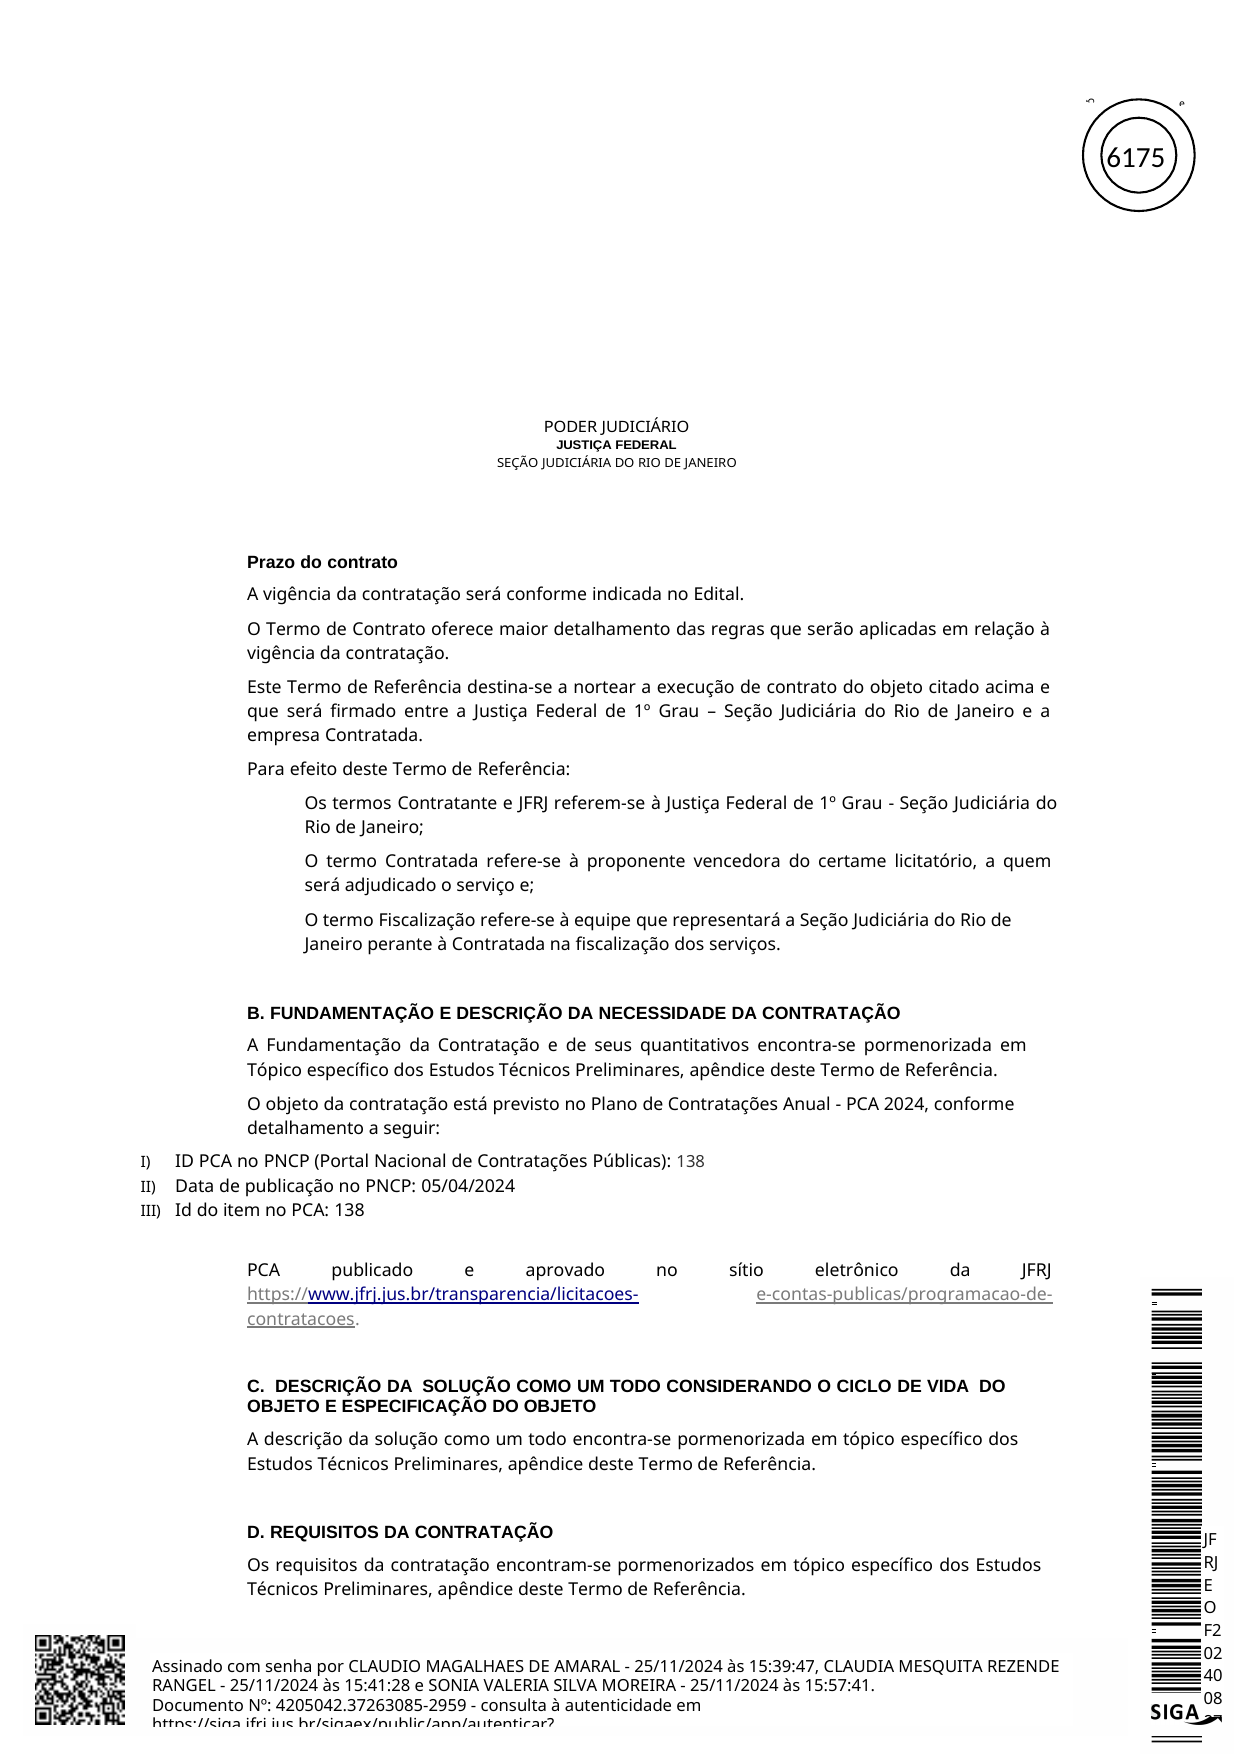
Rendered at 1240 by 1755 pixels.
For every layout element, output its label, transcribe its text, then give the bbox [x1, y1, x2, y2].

list REQUISITOS DA CONTRATAÇÃO [247, 1522, 1140, 1543]
text A vigência da contratação será conforme indicada no Edital. [247, 582, 1239, 606]
text PODER JUDICIÁRIO [417, 415, 815, 437]
list ID PCA no PNCP (Portal Nacional de Contratações Públicas): 138 [140, 1149, 1239, 1173]
text ç [1085, 98, 1099, 106]
text A Fundamentação da Contratação e de seus quantitativos encontra-se pormenorizada em Tópico específico dos Estudos Técnicos Preliminares, apêndice deste Termo de Referência. [247, 1033, 1062, 1081]
list JFRJEOF202400887V05 [1203, 1528, 1224, 1717]
text JUSTIÇA FEDERAL [417, 438, 815, 452]
text Para efeito deste Termo de Referência: [247, 756, 1239, 780]
list Id do item no PCA: 138 [140, 1197, 1239, 1222]
text O Termo de Contrato oferece maior detalhamento das regras que serão aplicadas em relação à vigência da contratação. [247, 616, 1052, 664]
text e [1179, 97, 1193, 105]
text Os requisitos da contratação encontram-se pormenorizados em tópico específico dos Estudos Técnicos Preliminares, apêndice deste Termo de Referência. [247, 1553, 1062, 1601]
text Este Termo de Referência destina-se a nortear a execução de contrato do objeto citado acima e que será firmado entre a Justiça Federal de 1º Grau – Seção Judiciária do Rio de Janeiro e a empresa Contratada. [247, 674, 1052, 747]
text PCA publicado e aprovado no sítio eletrônico da JFRJ https://www.jfrj.jus.br/transparencia/licitacoes- e-contas-publicas/programacao-de-contratacoes. [247, 1258, 1053, 1330]
text SEÇÃO JUDICIÁRIA DO RIO DE JANEIRO [418, 454, 815, 471]
text A descrição da solução como um todo encontra-se pormenorizada em tópico específico dos Estudos Técnicos Preliminares, apêndice deste Termo de Referência. [247, 1427, 1062, 1475]
text Os termos Contratante e JFRJ referem-se à Justiça Federal de 1º Grau - Seção Judiciária do Rio de Janeiro; [304, 790, 1062, 839]
list DESCRIÇÃO DA SOLUÇÃO COMO UM TODO CONSIDERANDO O CICLO DE VIDA DO OBJETO E ESPECIFICAÇÃO DO OBJETO [247, 1376, 1052, 1416]
subtitle Prazo do contrato [247, 551, 1239, 572]
text O termo Fiscalização refere-se à equipe que representará a Seção Judiciária do Rio de Janeiro perante à Contratada na fiscalização dos serviços. [304, 907, 1062, 955]
text O objeto da contratação está previsto no Plano de Contratações Anual - PCA 2024, conforme detalhamento a seguir: [247, 1091, 1062, 1139]
list FUNDAMENTAÇÃO E DESCRIÇÃO DA NECESSIDADE DA CONTRATAÇÃO [247, 1002, 1239, 1023]
list Data de publicação no PNCP: 05/04/2024 [140, 1173, 1239, 1197]
text O termo Contratada refere-se à proponente vencedora do certame licitatório, a quem será adjudicado o serviço e; [304, 849, 1062, 897]
